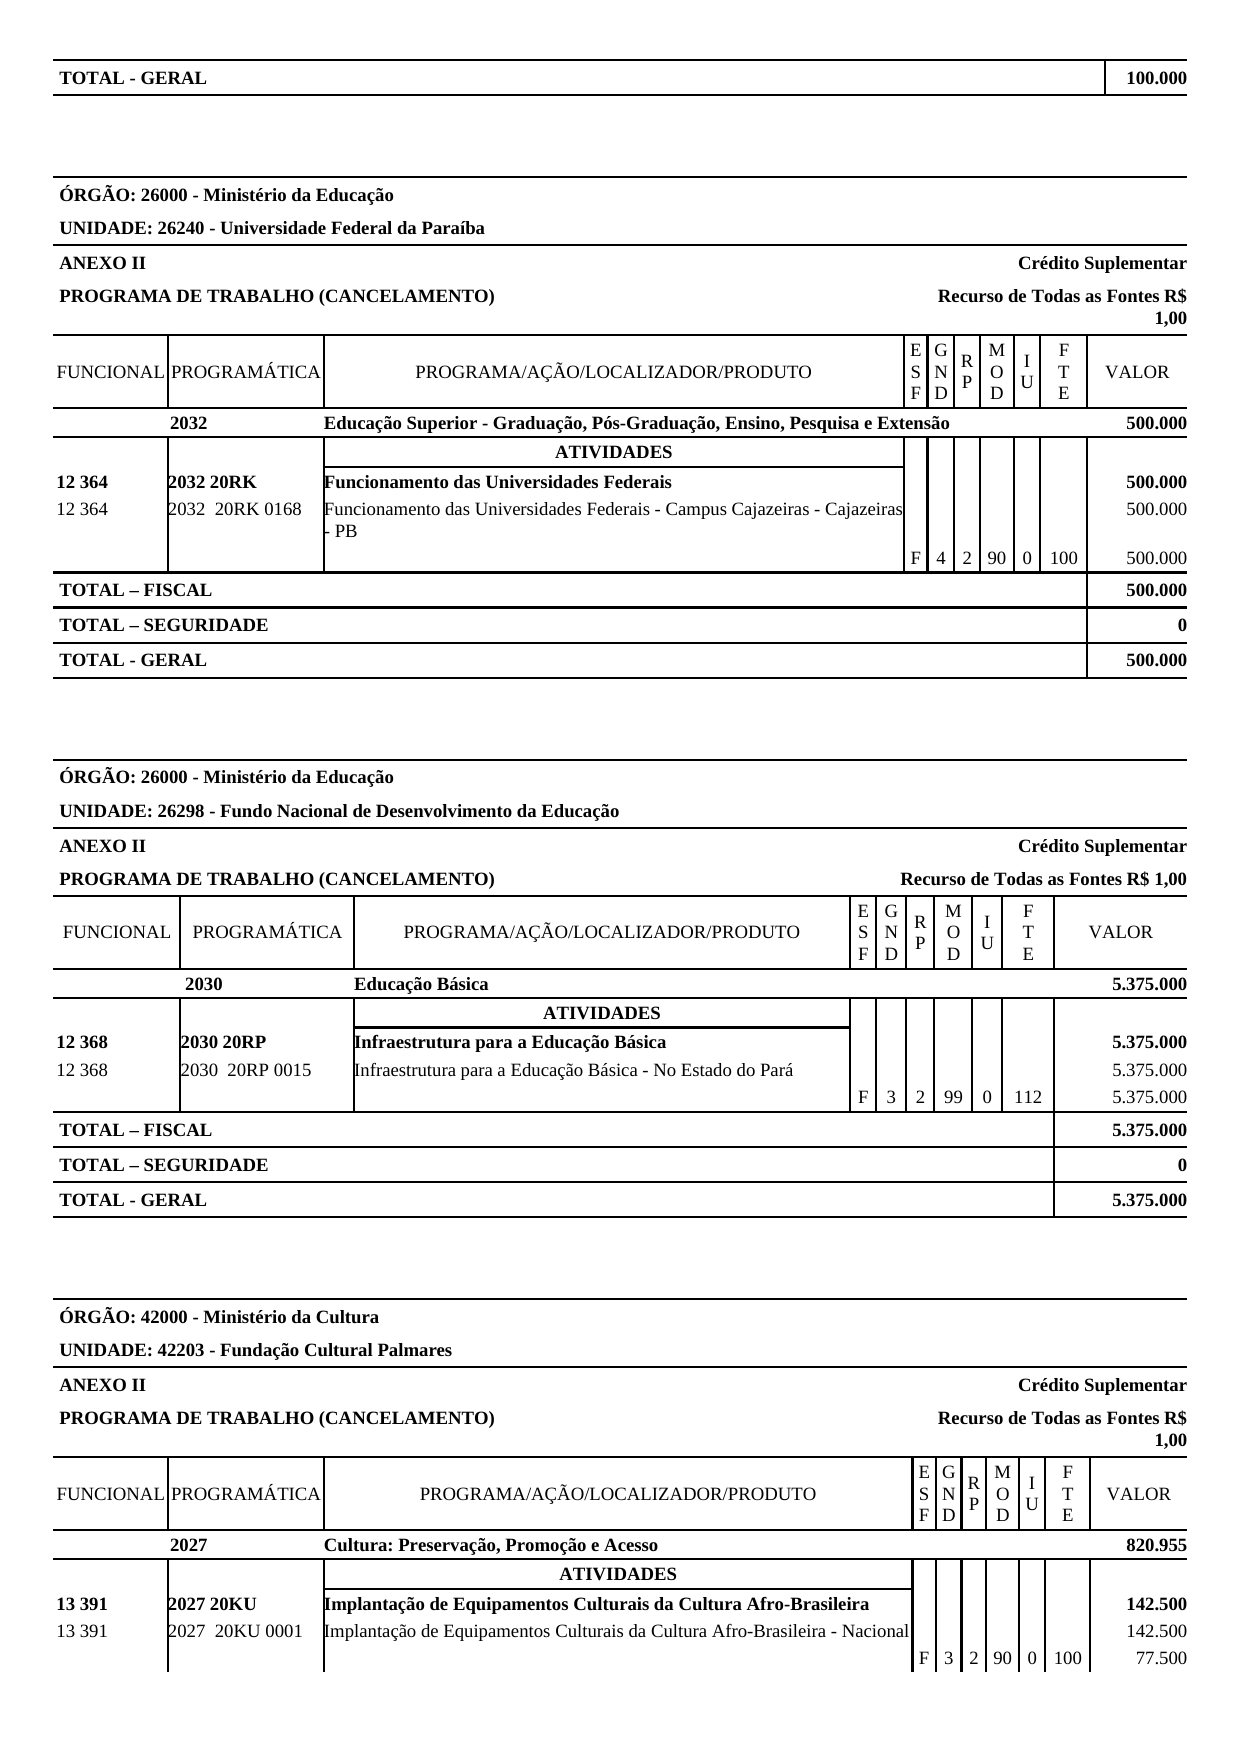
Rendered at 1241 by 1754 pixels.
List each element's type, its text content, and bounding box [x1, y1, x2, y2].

table_cell [53, 1644, 167, 1672]
table_cell TOTAL - GERAL [53, 644, 1086, 677]
table_cell TOTAL – SEGURIDADE [53, 1148, 1053, 1181]
table_cell 2030 [53, 970, 354, 997]
table_cell [987, 1588, 1018, 1617]
table_cell FUNCIONAL [53, 336, 167, 407]
table_cell F [851, 1083, 875, 1111]
table_cell [1088, 438, 1187, 466]
table_cell [877, 999, 905, 1026]
table_cell [1041, 495, 1086, 544]
table_cell 5.375.000 [1054, 970, 1187, 997]
table_cell [1020, 1617, 1044, 1644]
table_cell [1015, 495, 1039, 544]
table_cell 500.000 [1088, 574, 1187, 606]
table_cell [325, 544, 903, 571]
table_cell [929, 466, 953, 495]
table_cell [169, 544, 323, 571]
table_cell 12 368 [53, 1026, 179, 1056]
table_cell [955, 438, 979, 466]
table_cell VALOR [1088, 336, 1187, 407]
table_cell [963, 1588, 985, 1617]
table_cell [913, 1333, 1187, 1366]
table_cell 2027 20KU 0001 [169, 1617, 323, 1644]
table_cell R P [963, 1458, 985, 1528]
table_header ÓRGÃO: 26000 - Ministério da Educação [53, 761, 1187, 794]
table_cell 100 [1046, 1644, 1089, 1672]
table_cell PROGRAMA DE TRABALHO (CANCELAMENTO) [53, 862, 850, 895]
table_cell 0 [1020, 1644, 1044, 1672]
table_cell 13 391 [53, 1588, 167, 1617]
table_cell Recurso de Todas as Fontes R$ 1,00 [904, 279, 1187, 334]
table_cell UNIDADE: 26240 - Universidade Federal da Paraíba [53, 211, 903, 244]
table_cell [1041, 438, 1086, 466]
table_cell TOTAL - GERAL [53, 61, 1104, 94]
table_cell Crédito Suplementar [913, 1368, 1187, 1401]
table_cell G N D [929, 336, 953, 407]
table_cell FUNCIONAL [53, 1458, 167, 1528]
table_cell [935, 1056, 971, 1083]
table_cell [937, 1588, 960, 1617]
table_cell [981, 495, 1013, 544]
table_cell [877, 1026, 905, 1056]
table_cell [963, 1560, 985, 1587]
table_cell [955, 466, 979, 495]
table_cell 5.375.000 [1055, 1026, 1187, 1056]
table_cell [973, 1026, 1001, 1056]
table_cell 142.500 [1091, 1617, 1187, 1644]
table_cell [987, 1617, 1018, 1644]
table_cell VALOR [1055, 897, 1187, 967]
table_cell R P [955, 336, 979, 407]
table_cell 3 [877, 1083, 905, 1111]
table_cell [1046, 1588, 1089, 1617]
table_cell 90 [981, 544, 1013, 571]
table_cell [1041, 466, 1086, 495]
table_cell 500.000 [1088, 644, 1187, 677]
table_cell Funcionamento das Universidades Federais [325, 468, 903, 495]
table_cell [1091, 1560, 1187, 1587]
table_header ÓRGÃO: 42000 - Ministério da Cultura [53, 1300, 1187, 1333]
table_cell UNIDADE: 26298 - Fundo Nacional de Desenvolvimento da Educação [53, 794, 850, 827]
table_cell [169, 438, 323, 466]
table_cell F T E [1046, 1458, 1089, 1528]
table_cell 3 [937, 1644, 960, 1672]
table_cell I U [973, 897, 1001, 967]
table_cell PROGRAMA/AÇÃO/LOCALIZADOR/PRODUTO [325, 336, 903, 407]
table_cell 100 [1041, 544, 1086, 571]
table_cell E S F [914, 1458, 935, 1528]
table_cell ATIVIDADES [325, 1560, 911, 1587]
table_cell 13 391 [53, 1617, 167, 1644]
table_cell PROGRAMA DE TRABALHO (CANCELAMENTO) [53, 279, 903, 334]
table_cell [53, 438, 167, 466]
table_cell 12 368 [53, 1056, 179, 1083]
table_cell 90 [987, 1644, 1018, 1672]
table_cell 2032 [53, 409, 324, 436]
table_cell [907, 1026, 933, 1056]
table_cell ATIVIDADES [355, 999, 849, 1026]
table_cell [914, 1617, 935, 1644]
table_cell PROGRAMÁTICA [169, 336, 323, 407]
table_cell [169, 1560, 323, 1587]
table_cell [1046, 1617, 1089, 1644]
table_cell F [905, 544, 926, 571]
table_cell [169, 1644, 323, 1672]
table_cell [904, 211, 1187, 244]
table_cell [1020, 1560, 1044, 1587]
table_cell 2027 [53, 1531, 324, 1558]
table_header ÓRGÃO: 26000 - Ministério da Educação [53, 178, 1187, 211]
table_cell PROGRAMÁTICA [169, 1458, 323, 1528]
table_cell 0 [973, 1083, 1001, 1111]
table_cell [851, 1026, 875, 1056]
table_cell 500.000 [1088, 544, 1187, 571]
table_cell [907, 1056, 933, 1083]
table_cell [851, 999, 875, 1026]
table_cell 2032 20RK [169, 466, 323, 495]
table_cell M O D [935, 897, 971, 967]
table_cell Implantação de Equipamentos Culturais da Cultura Afro-Brasileira - Nacional [325, 1617, 911, 1644]
table_cell [181, 1083, 353, 1111]
table_cell 2 [955, 544, 979, 571]
table_cell 2 [907, 1083, 933, 1111]
table_cell PROGRAMA DE TRABALHO (CANCELAMENTO) [53, 1401, 912, 1456]
table_cell 12 364 [53, 495, 167, 544]
table_cell ANEXO II [53, 829, 850, 862]
table_cell [929, 438, 953, 466]
table_cell [914, 1588, 935, 1617]
table_cell [1055, 999, 1187, 1026]
table_cell 2030 20RP [181, 1026, 353, 1056]
table_cell 99 [935, 1083, 971, 1111]
table_cell [1003, 999, 1053, 1026]
table_cell 820.955 [1090, 1531, 1187, 1558]
table_cell R P [907, 897, 933, 967]
table_cell [1020, 1588, 1044, 1617]
table_cell Crédito Suplementar [850, 829, 1187, 862]
table_cell Implantação de Equipamentos Culturais da Cultura Afro-Brasileira [325, 1590, 911, 1617]
table_cell [1003, 1056, 1053, 1083]
table_cell Recurso de Todas as Fontes R$ 1,00 [913, 1401, 1187, 1456]
table_cell ANEXO II [53, 1368, 912, 1401]
table_cell I U [1015, 336, 1039, 407]
table_cell [53, 999, 179, 1026]
table_cell 77.500 [1091, 1644, 1187, 1672]
table_cell [53, 544, 167, 571]
table_cell 2 [963, 1644, 985, 1672]
table_cell [355, 1083, 849, 1111]
table_cell Cultura: Preservação, Promoção e Acesso [324, 1531, 1090, 1558]
table_cell [914, 1560, 935, 1587]
table_cell Infraestrutura para a Educação Básica [355, 1029, 849, 1056]
table_cell PROGRAMÁTICA [181, 897, 353, 967]
table_cell [937, 1560, 960, 1587]
table_cell FUNCIONAL [53, 897, 179, 967]
table_cell [905, 495, 926, 544]
table_cell ATIVIDADES [325, 438, 903, 466]
table_cell F T E [1003, 897, 1053, 967]
table_cell 142.500 [1091, 1588, 1187, 1617]
table_cell [905, 466, 926, 495]
table_cell 5.375.000 [1055, 1183, 1187, 1216]
table_cell 2027 20KU [169, 1588, 323, 1617]
table_cell 2032 20RK 0168 [169, 495, 323, 544]
table_cell TOTAL - GERAL [53, 1183, 1053, 1216]
table_cell E S F [851, 897, 875, 967]
table_cell [877, 1056, 905, 1083]
table_cell G N D [937, 1458, 960, 1528]
table_cell [1015, 438, 1039, 466]
table_cell TOTAL – FISCAL [53, 1113, 1053, 1146]
table_cell 5.375.000 [1055, 1113, 1187, 1146]
table_cell 2030 20RP 0015 [181, 1056, 353, 1083]
table_cell PROGRAMA/AÇÃO/LOCALIZADOR/PRODUTO [355, 897, 849, 967]
table_cell [955, 495, 979, 544]
table_cell G N D [877, 897, 905, 967]
table_cell [325, 1644, 911, 1672]
table_cell [1003, 1026, 1053, 1056]
table_cell 0 [1055, 1148, 1187, 1181]
table_cell 500.000 [1088, 495, 1187, 544]
table_cell Recurso de Todas as Fontes R$ 1,00 [850, 862, 1187, 895]
table_cell [905, 438, 926, 466]
table_cell [1046, 1560, 1089, 1587]
table_cell 12 364 [53, 466, 167, 495]
table_cell UNIDADE: 42203 - Fundação Cultural Palmares [53, 1333, 912, 1366]
table_cell [963, 1617, 985, 1644]
table_cell [981, 438, 1013, 466]
table_cell [850, 794, 1187, 827]
table_cell [935, 1026, 971, 1056]
table_cell PROGRAMA/AÇÃO/LOCALIZADOR/PRODUTO [325, 1458, 911, 1528]
table_cell 500.000 [1087, 409, 1187, 436]
table_cell E S F [905, 336, 926, 407]
table_cell Funcionamento das Universidades Federais - Campus Cajazeiras - Cajazeiras - PB [325, 495, 903, 544]
table_cell F [914, 1644, 935, 1672]
table_cell [987, 1560, 1018, 1587]
table_cell [929, 495, 953, 544]
table_cell F T E [1041, 336, 1086, 407]
table_cell TOTAL – FISCAL [53, 574, 1086, 606]
table_cell [937, 1617, 960, 1644]
table_cell 5.375.000 [1055, 1083, 1187, 1111]
table_cell 5.375.000 [1055, 1056, 1187, 1083]
table_cell [981, 466, 1013, 495]
table_cell [973, 999, 1001, 1026]
table_cell [851, 1056, 875, 1083]
table_cell Crédito Suplementar [904, 246, 1187, 279]
table_cell [53, 1560, 167, 1587]
table_cell TOTAL – SEGURIDADE [53, 609, 1086, 642]
table_cell M O D [981, 336, 1013, 407]
table_cell 100.000 [1106, 61, 1187, 94]
table_cell M O D [987, 1458, 1018, 1528]
table_cell I U [1020, 1458, 1044, 1528]
table_cell Educação Superior - Graduação, Pós-Graduação, Ensino, Pesquisa e Extensão [324, 409, 1087, 436]
table_cell [53, 1083, 179, 1111]
table_cell 0 [1015, 544, 1039, 571]
table_cell Educação Básica [354, 970, 1054, 997]
table_cell Infraestrutura para a Educação Básica - No Estado do Pará [355, 1056, 849, 1083]
table_cell [181, 999, 353, 1026]
table_cell [973, 1056, 1001, 1083]
table_cell 112 [1003, 1083, 1053, 1111]
table_cell 4 [929, 544, 953, 571]
table_cell 500.000 [1088, 466, 1187, 495]
table_cell ANEXO II [53, 246, 903, 279]
table_cell [935, 999, 971, 1026]
table_cell [907, 999, 933, 1026]
table_cell [1015, 466, 1039, 495]
table_cell 0 [1088, 609, 1187, 642]
table_cell VALOR [1091, 1458, 1187, 1528]
